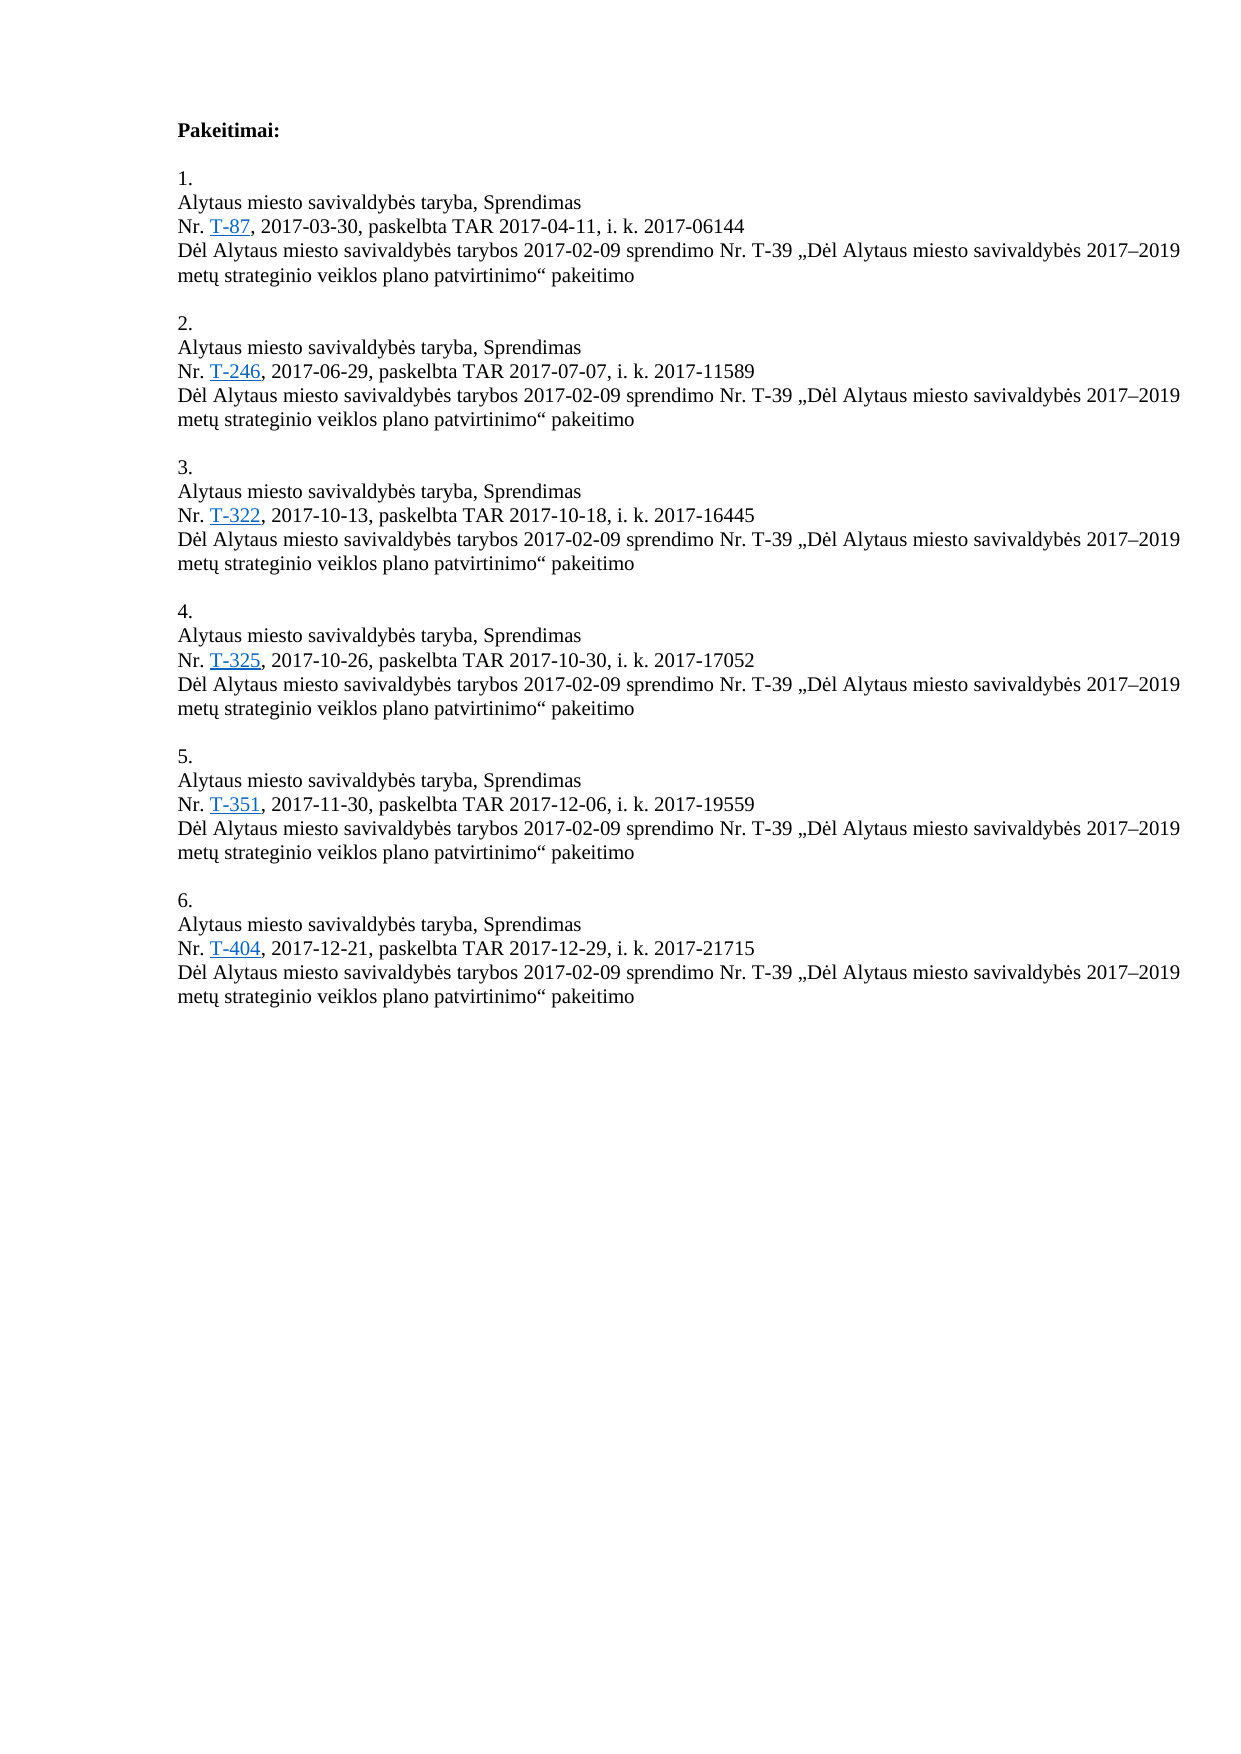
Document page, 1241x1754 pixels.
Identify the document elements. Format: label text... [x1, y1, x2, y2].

text Nr. T-351, 2017-11-30, paskelbta TAR 2017-12-06, i. k. 2017-19559 [177, 792, 1181, 816]
text 1. [177, 166, 1181, 190]
text Alytaus miesto savivaldybės taryba, Sprendimas [177, 623, 1181, 647]
text Nr. T-87, 2017-03-30, paskelbta TAR 2017-04-11, i. k. 2017-06144 [177, 214, 1181, 238]
text Dėl Alytaus miesto savivaldybės tarybos 2017-02-09 sprendimo Nr. T-39 „Dėl Alytaus miesto savivaldybės 2017–2019 metų strateginio veiklos plano patvirtinimo“ pakeitimo [177, 672, 1181, 720]
text Dėl Alytaus miesto savivaldybės tarybos 2017-02-09 sprendimo Nr. T-39 „Dėl Alytaus miesto savivaldybės 2017–2019 metų strateginio veiklos plano patvirtinimo“ pakeitimo [177, 238, 1181, 287]
text Nr. T-404, 2017-12-21, paskelbta TAR 2017-12-29, i. k. 2017-21715 [177, 936, 1181, 960]
text Nr. T-246, 2017-06-29, paskelbta TAR 2017-07-07, i. k. 2017-11589 [177, 359, 1181, 383]
text Alytaus miesto savivaldybės taryba, Sprendimas [177, 768, 1181, 792]
text Alytaus miesto savivaldybės taryba, Sprendimas [177, 479, 1181, 503]
text Nr. T-325, 2017-10-26, paskelbta TAR 2017-10-30, i. k. 2017-17052 [177, 647, 1181, 672]
text 3. [177, 455, 1181, 479]
text 6. [177, 888, 1181, 912]
text Alytaus miesto savivaldybės taryba, Sprendimas [177, 912, 1181, 936]
text Dėl Alytaus miesto savivaldybės tarybos 2017-02-09 sprendimo Nr. T-39 „Dėl Alytaus miesto savivaldybės 2017–2019 metų strateginio veiklos plano patvirtinimo“ pakeitimo [177, 527, 1181, 575]
text 2. [177, 311, 1181, 335]
text Pakeitimai: [177, 118, 1181, 142]
text Dėl Alytaus miesto savivaldybės tarybos 2017-02-09 sprendimo Nr. T-39 „Dėl Alytaus miesto savivaldybės 2017–2019 metų strateginio veiklos plano patvirtinimo“ pakeitimo [177, 816, 1181, 864]
text Nr. T-322, 2017-10-13, paskelbta TAR 2017-10-18, i. k. 2017-16445 [177, 503, 1181, 527]
text Dėl Alytaus miesto savivaldybės tarybos 2017-02-09 sprendimo Nr. T-39 „Dėl Alytaus miesto savivaldybės 2017–2019 metų strateginio veiklos plano patvirtinimo“ pakeitimo [177, 383, 1181, 431]
text Dėl Alytaus miesto savivaldybės tarybos 2017-02-09 sprendimo Nr. T-39 „Dėl Alytaus miesto savivaldybės 2017–2019 metų strateginio veiklos plano patvirtinimo“ pakeitimo [177, 960, 1181, 1008]
text Alytaus miesto savivaldybės taryba, Sprendimas [177, 190, 1181, 214]
text 4. [177, 599, 1181, 623]
text 5. [177, 744, 1181, 768]
text Alytaus miesto savivaldybės taryba, Sprendimas [177, 335, 1181, 359]
